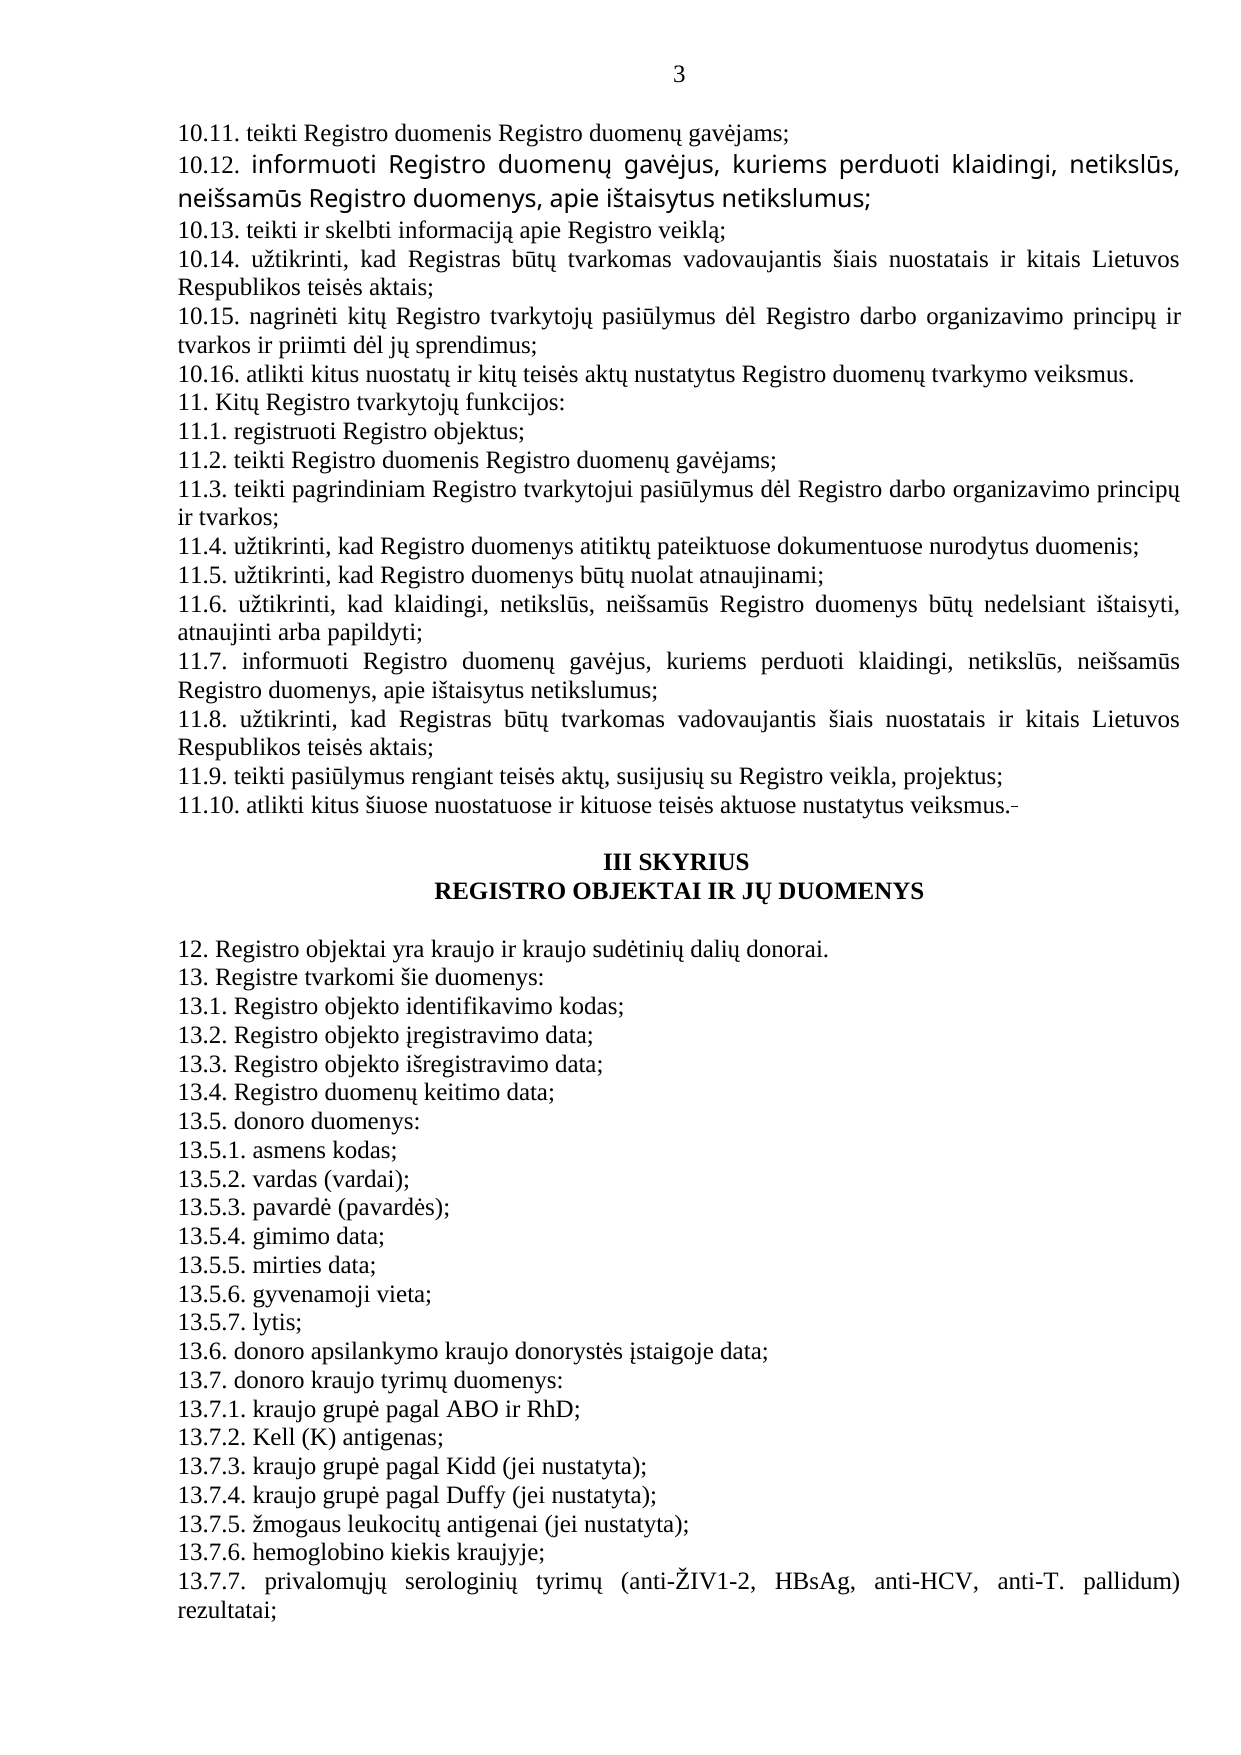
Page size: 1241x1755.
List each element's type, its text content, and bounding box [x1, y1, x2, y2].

text 13.7.4. kraujo grupė pagal Duffy (jei nustatyta); [177, 1480, 1181, 1509]
text 13.7.3. kraujo grupė pagal Kidd (jei nustatyta); [177, 1451, 1181, 1480]
text 11.4. užtikrinti, kad Registro duomenys atitiktų pateiktuose dokumentuose nurodytus duomenis; [177, 531, 1181, 560]
text 13.5.5. mirties data; [177, 1250, 1181, 1279]
text 10.16. atlikti kitus nuostatų ir kitų teisės aktų nustatytus Registro duomenų tvarkymo veiksmus. [177, 359, 1181, 387]
text 13.3. Registro objekto išregistravimo data; [177, 1049, 1181, 1077]
text 13.2. Registro objekto įregistravimo data; [177, 1020, 1181, 1049]
text 13.7.1. kraujo grupė pagal ABO ir RhD; [177, 1394, 1181, 1422]
text III SKYRIUS [177, 847, 1181, 876]
text 13.1. Registro objekto identifikavimo kodas; [177, 991, 1181, 1020]
text 13.5.1. asmens kodas; [177, 1135, 1181, 1164]
text 10.15. nagrinėti kitų Registro tvarkytojų pasiūlymus dėl Registro darbo organizavimo principų ir tvarkos ir priimti dėl jų sprendimus; [177, 301, 1181, 359]
text 13.5.4. gimimo data; [177, 1221, 1181, 1250]
text 13.7.7. privalomųjų serologinių tyrimų (anti-ŽIV1-2, HBsAg, anti-HCV, anti-T. pallidum) rezultatai; [177, 1566, 1181, 1624]
text 10.14. užtikrinti, kad Registras būtų tvarkomas vadovaujantis šiais nuostatais ir kitais Lietuvos Respublikos teisės aktais; [177, 244, 1181, 301]
text 13.5. donoro duomenys: [177, 1106, 1181, 1135]
text Registro OBJEKTAI IR JŲ duomenys [177, 876, 1181, 905]
text 10.11. teikti Registro duomenis Registro duomenų gavėjams; [177, 118, 1181, 147]
text 13. Registre tvarkomi šie duomenys: [177, 962, 1181, 991]
text 13.4. Registro duomenų keitimo data; [177, 1077, 1181, 1106]
text 13.5.3. pavardė (pavardės); [177, 1192, 1181, 1221]
text 11. Kitų Registro tvarkytojų funkcijos: [177, 387, 1181, 416]
text 13.5.6. gyvenamoji vieta; [177, 1279, 1181, 1307]
text 13.7.5. žmogaus leukocitų antigenai (jei nustatyta); [177, 1509, 1181, 1537]
text 10.13. teikti ir skelbti informaciją apie Registro veiklą; [177, 215, 1181, 244]
text 13.6. donoro apsilankymo kraujo donorystės įstaigoje data; [177, 1336, 1181, 1365]
text 11.10. atlikti kitus šiuose nuostatuose ir kituose teisės aktuose nustatytus veiksmus. [177, 790, 1181, 819]
text 11.5. užtikrinti, kad Registro duomenys būtų nuolat atnaujinami; [177, 560, 1181, 589]
text 10.12. informuoti Registro duomenų gavėjus, kuriems perduoti klaidingi, netikslūs, neišsamūs Registro duomenys, apie ištaisytus netikslumus; [177, 147, 1181, 215]
text 12. Registro objektai yra kraujo ir kraujo sudėtinių dalių donorai. [177, 934, 1181, 962]
text 11.6. užtikrinti, kad klaidingi, netikslūs, neišsamūs Registro duomenys būtų nedelsiant ištaisyti, atnaujinti arba papildyti; [177, 589, 1181, 646]
text 11.8. užtikrinti, kad Registras būtų tvarkomas vadovaujantis šiais nuostatais ir kitais Lietuvos Respublikos teisės aktais; [177, 704, 1181, 761]
text 11.7. informuoti Registro duomenų gavėjus, kuriems perduoti klaidingi, netikslūs, neišsamūs Registro duomenys, apie ištaisytus netikslumus; [177, 646, 1181, 704]
text 13.7.2. Kell (K) antigenas; [177, 1422, 1181, 1451]
text 11.3. teikti pagrindiniam Registro tvarkytojui pasiūlymus dėl Registro darbo organizavimo principų ir tvarkos; [177, 474, 1181, 531]
text 13.7.6. hemoglobino kiekis kraujyje; [177, 1537, 1181, 1566]
text 11.1. registruoti Registro objektus; [177, 416, 1181, 445]
text 11.2. teikti Registro duomenis Registro duomenų gavėjams; [177, 445, 1181, 474]
text 13.5.7. lytis; [177, 1307, 1181, 1336]
text 13.5.2. vardas (vardai); [177, 1164, 1181, 1192]
text 11.9. teikti pasiūlymus rengiant teisės aktų, susijusių su Registro veikla, projektus; [177, 761, 1181, 790]
text 13.7. donoro kraujo tyrimų duomenys: [177, 1365, 1181, 1394]
